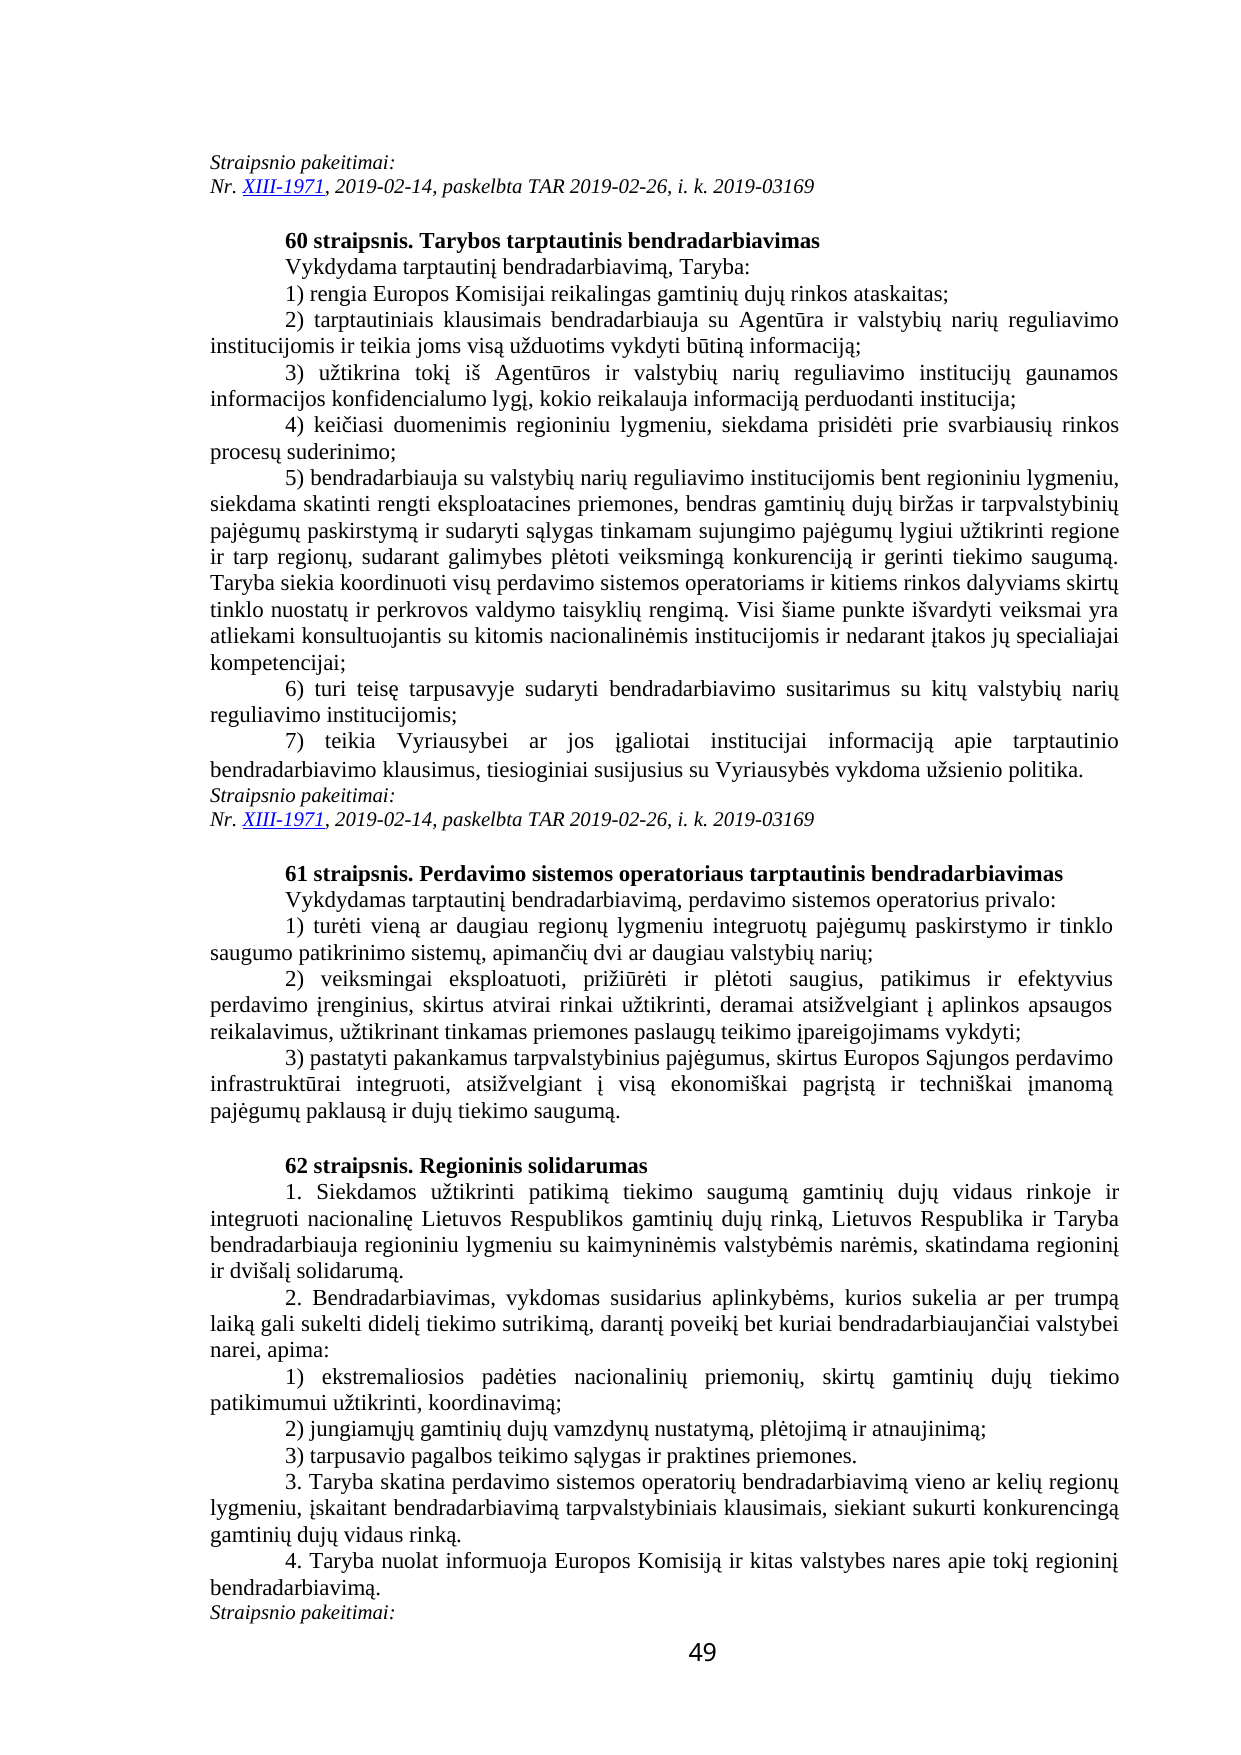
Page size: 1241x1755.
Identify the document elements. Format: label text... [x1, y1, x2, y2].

text Vykdydamas tarptautinį bendradarbiavimą, perdavimo sistemos operatorius privalo: [210, 886, 1114, 912]
text 5) bendradarbiauja su valstybių narių reguliavimo institucijomis bent regioniniu lygmeniu, siekdama skatinti rengti eksploatacines priemones, bendras gamtinių dujų biržas ir tarpvalstybinių pajėgumų paskirstymą ir sudaryti sąlygas tinkamam sujungimo pajėgumų lygiui užtikrinti regione ir tarp regionų, sudarant galimybes plėtoti veiksmingą konkurenciją ir gerinti tiekimo saugumą. Taryba siekia koordinuoti visų perdavimo sistemos operatoriams ir kitiems rinkos dalyviams skirtų tinklo nuostatų ir perkrovos valdymo taisyklių rengimą. Visi šiame punkte išvardyti veiksmai yra atliekami konsultuojantis su kitomis nacionalinėmis institucijomis ir nedarant įtakos jų specialiajai kompetencijai; [210, 464, 1120, 675]
text 1) turėti vieną ar daugiau regionų lygmeniu integruotų pajėgumų paskirstymo ir tinklo saugumo patikrinimo sistemų, apimančių dvi ar daugiau valstybių narių; [210, 912, 1114, 965]
text Nr. XIII-1971, 2019-02-14, paskelbta TAR 2019-02-26, i. k. 2019-03169 [210, 174, 1120, 198]
text 3. Taryba skatina perdavimo sistemos operatorių bendradarbiavimą vieno ar kelių regionų lygmeniu, įskaitant bendradarbiavimą tarpvalstybiniais klausimais, siekiant sukurti konkurencingą gamtinių dujų vidaus rinką. [210, 1468, 1120, 1547]
text Vykdydama tarptautinį bendradarbiavimą, Taryba: [210, 253, 1120, 279]
text 1) ekstremaliosios padėties nacionalinių priemonių, skirtų gamtinių dujų tiekimo patikimumui užtikrinti, koordinavimą; [210, 1363, 1120, 1415]
text 1) rengia Europos Komisijai reikalingas gamtinių dujų rinkos ataskaitas; [210, 279, 1120, 306]
text 2) jungiamųjų gamtinių dujų vamzdynų nustatymą, plėtojimą ir atnaujinimą; [210, 1415, 1120, 1442]
text 4. Taryba nuolat informuoja Europos Komisiją ir kitas valstybes nares apie tokį regioninį bendradarbiavimą. [210, 1547, 1120, 1600]
text 4) keičiasi duomenimis regioniniu lygmeniu, siekdama prisidėti prie svarbiausių rinkos procesų suderinimo; [210, 411, 1120, 464]
text 3) užtikrina tokį iš Agentūros ir valstybių narių reguliavimo institucijų gaunamos informacijos konfidencialumo lygį, kokio reikalauja informaciją perduodanti institucija; [210, 359, 1120, 411]
text 2) veiksmingai eksploatuoti, prižiūrėti ir plėtoti saugius, patikimus ir efektyvius perdavimo įrenginius, skirtus atvirai rinkai užtikrinti, deramai atsižvelgiant į aplinkos apsaugos reikalavimus, užtikrinant tinkamas priemones paslaugų teikimo įpareigojimams vykdyti; [210, 965, 1114, 1044]
text 7) teikia Vyriausybei ar jos įgaliotai institucijai informaciją apie tarptautinio bendradarbiavimo klausimus, tiesioginiai susijusius su Vyriausybės vykdoma užsienio politika. [210, 728, 1120, 783]
text 1. Siekdamos užtikrinti patikimą tiekimo saugumą gamtinių dujų vidaus rinkoje ir integruoti nacionalinę Lietuvos Respublikos gamtinių dujų rinką, Lietuvos Respublika ir Taryba bendradarbiauja regioniniu lygmeniu su kaimyninėmis valstybėmis narėmis, skatindama regioninį ir dvišalį solidarumą. [210, 1178, 1120, 1284]
text Straipsnio pakeitimai: [210, 1600, 1120, 1624]
text 2. Bendradarbiavimas, vykdomas susidarius aplinkybėms, kurios sukelia ar per trumpą laiką gali sukelti didelį tiekimo sutrikimą, darantį poveikį bet kuriai bendradarbiaujančiai valstybei narei, apima: [210, 1284, 1120, 1363]
text 62 straipsnis. Regioninis solidarumas [210, 1152, 1120, 1178]
text 61 straipsnis. Perdavimo sistemos operatoriaus tarptautinis bendradarbiavimas [285, 859, 1114, 886]
text Straipsnio pakeitimai: [210, 783, 1120, 807]
text 2) tarptautiniais klausimais bendradarbiauja su Agentūra ir valstybių narių reguliavimo institucijomis ir teikia joms visą užduotims vykdyti būtiną informaciją; [210, 306, 1120, 359]
text Nr. XIII-1971, 2019-02-14, paskelbta TAR 2019-02-26, i. k. 2019-03169 [210, 807, 1120, 831]
text 60 straipsnis. Tarybos tarptautinis bendradarbiavimas [210, 227, 1120, 253]
text Straipsnio pakeitimai: [210, 150, 1120, 174]
text 3) tarpusavio pagalbos teikimo sąlygas ir praktines priemones. [210, 1442, 1120, 1468]
text 3) pastatyti pakankamus tarpvalstybinius pajėgumus, skirtus Europos Sąjungos perdavimo infrastruktūrai integruoti, atsižvelgiant į visą ekonomiškai pagrįstą ir techniškai įmanomą pajėgumų paklausą ir dujų tiekimo saugumą. [210, 1044, 1114, 1123]
text 6) turi teisę tarpusavyje sudaryti bendradarbiavimo susitarimus su kitų valstybių narių reguliavimo institucijomis; [210, 675, 1120, 728]
